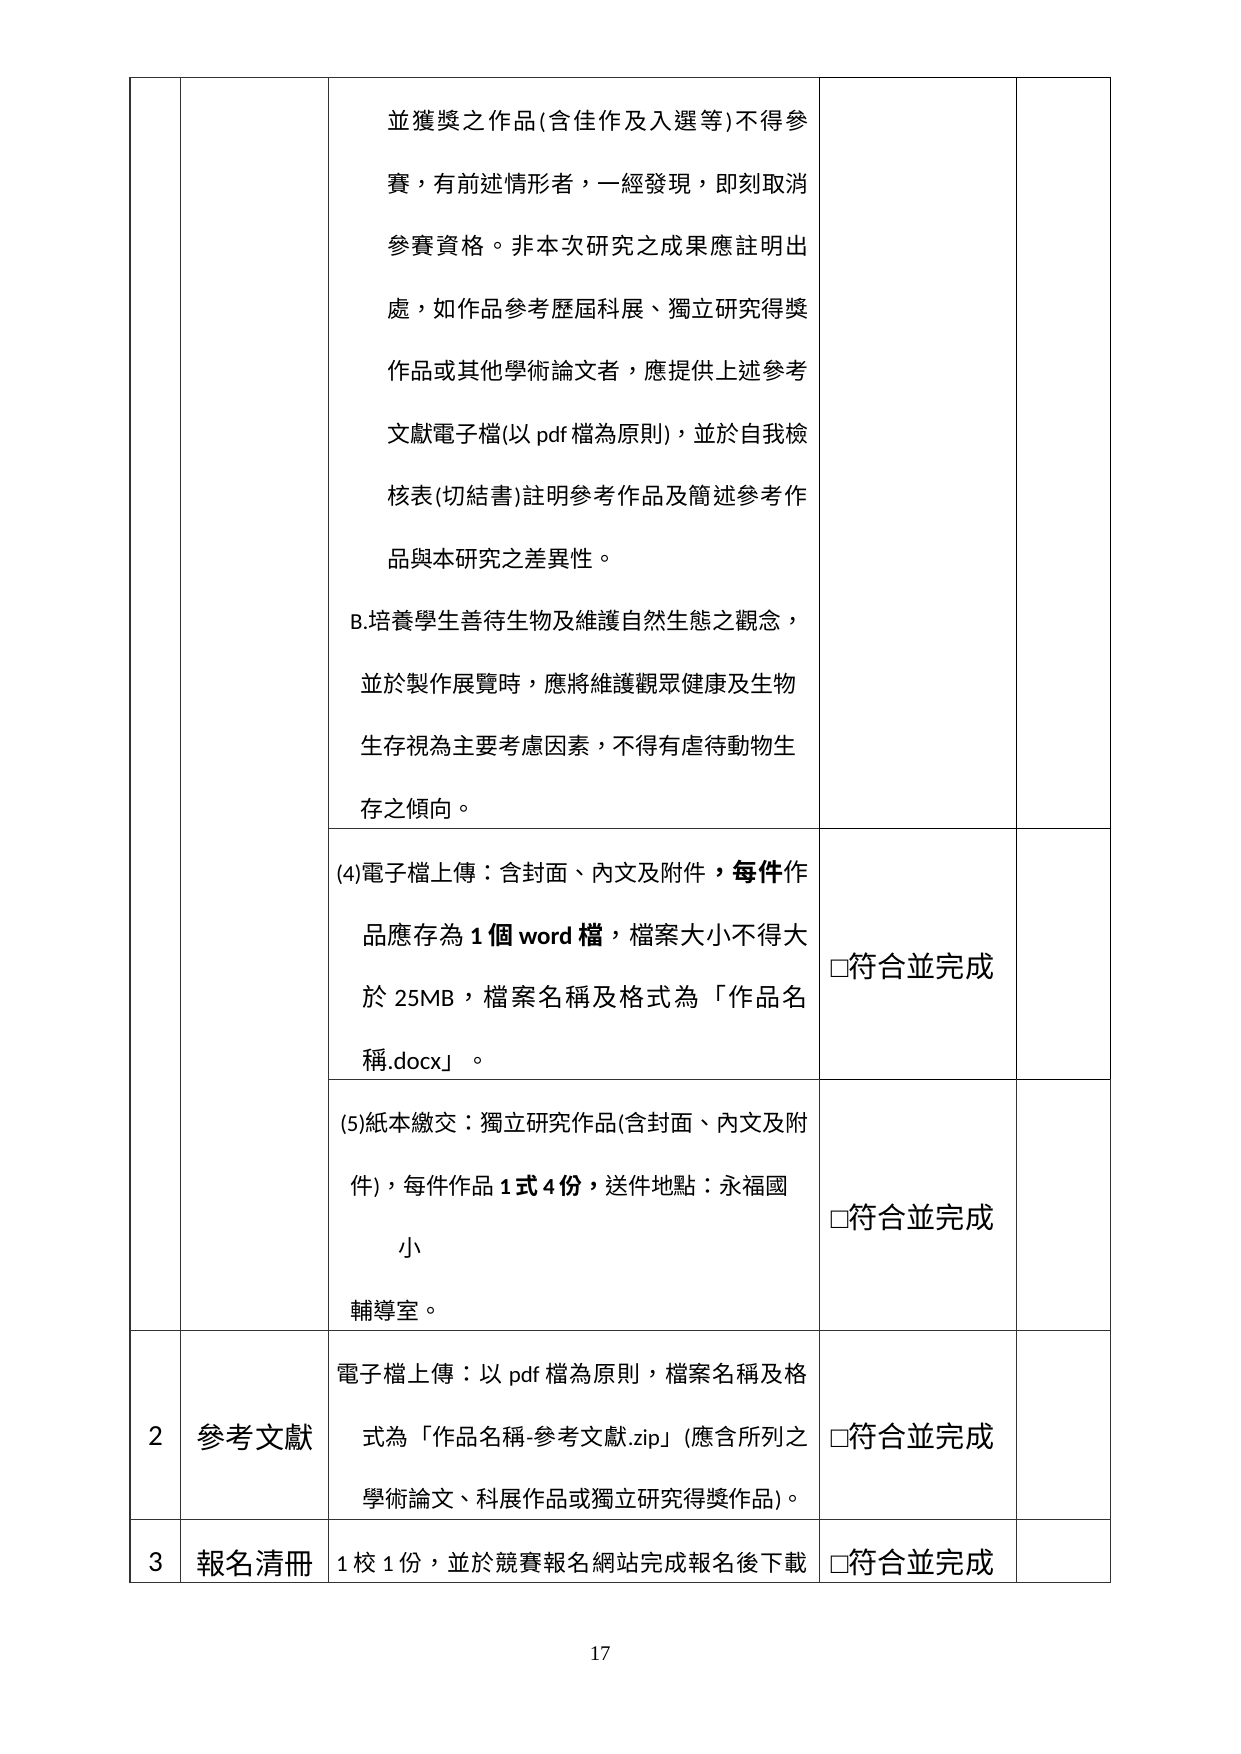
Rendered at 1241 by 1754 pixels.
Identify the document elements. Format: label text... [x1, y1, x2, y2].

table_cell □符合並完成 [820, 1080, 1016, 1330]
table_cell [1017, 1520, 1110, 1582]
table_cell 報名清冊 [181, 1520, 328, 1582]
table_cell □符合並完成 [820, 829, 1016, 1079]
table_cell [820, 78, 1016, 828]
table_cell (4)電子檔上傳：含封面、內文及附件，每件作品應存為1個word檔，檔案大小不得大於25MB，檔案名稱及格式為「作品名稱.docx」。 [329, 829, 819, 1079]
table_cell [1017, 78, 1110, 828]
table_cell 1校1份，並於競賽報名網站完成報名後下載 [329, 1520, 819, 1582]
table_cell □符合並完成 [820, 1520, 1016, 1582]
table_cell 參考文獻 [181, 1331, 328, 1519]
table_cell 3 [131, 1520, 180, 1582]
table_cell 2 [131, 1331, 180, 1519]
table_cell □符合並完成 [820, 1331, 1016, 1519]
table_cell [1017, 1331, 1110, 1519]
table_cell (5)紙本繳交：獨立研究作品(含封面、內文及附 件)，每件作品1式4份，送件地點：永福國小 輔導室。 [329, 1080, 819, 1330]
table_cell [131, 78, 180, 1330]
table_cell 電子檔上傳：以pdf檔為原則，檔案名稱及格式為「作品名稱-參考文獻.zip」(應含所列之學術論文、科展作品或獨立研究得獎作品)。 [329, 1331, 819, 1519]
table_cell [1017, 829, 1110, 1079]
table_cell [181, 78, 328, 1330]
table_cell 並獲獎之作品(含佳作及入選等)不得參賽，有前述情形者，一經發現，即刻取消參賽資格。非本次研究之成果應註明出處，如作品參考歷屆科展、獨立研究得獎作品或其他學術論文者，應提供上述參考文獻電子檔(以pdf檔為原則)，並於自我檢核表(切結書)註明參考作品及簡述參考作品與本研究之差異性。 B.培養學生善待生物及維護自然生態之觀念， 並於製作展覽時，應將維護觀眾健康及生物 生存視為主要考慮因素，不得有虐待動物生 存之傾向。 [329, 78, 819, 828]
table_cell [1017, 1080, 1110, 1330]
